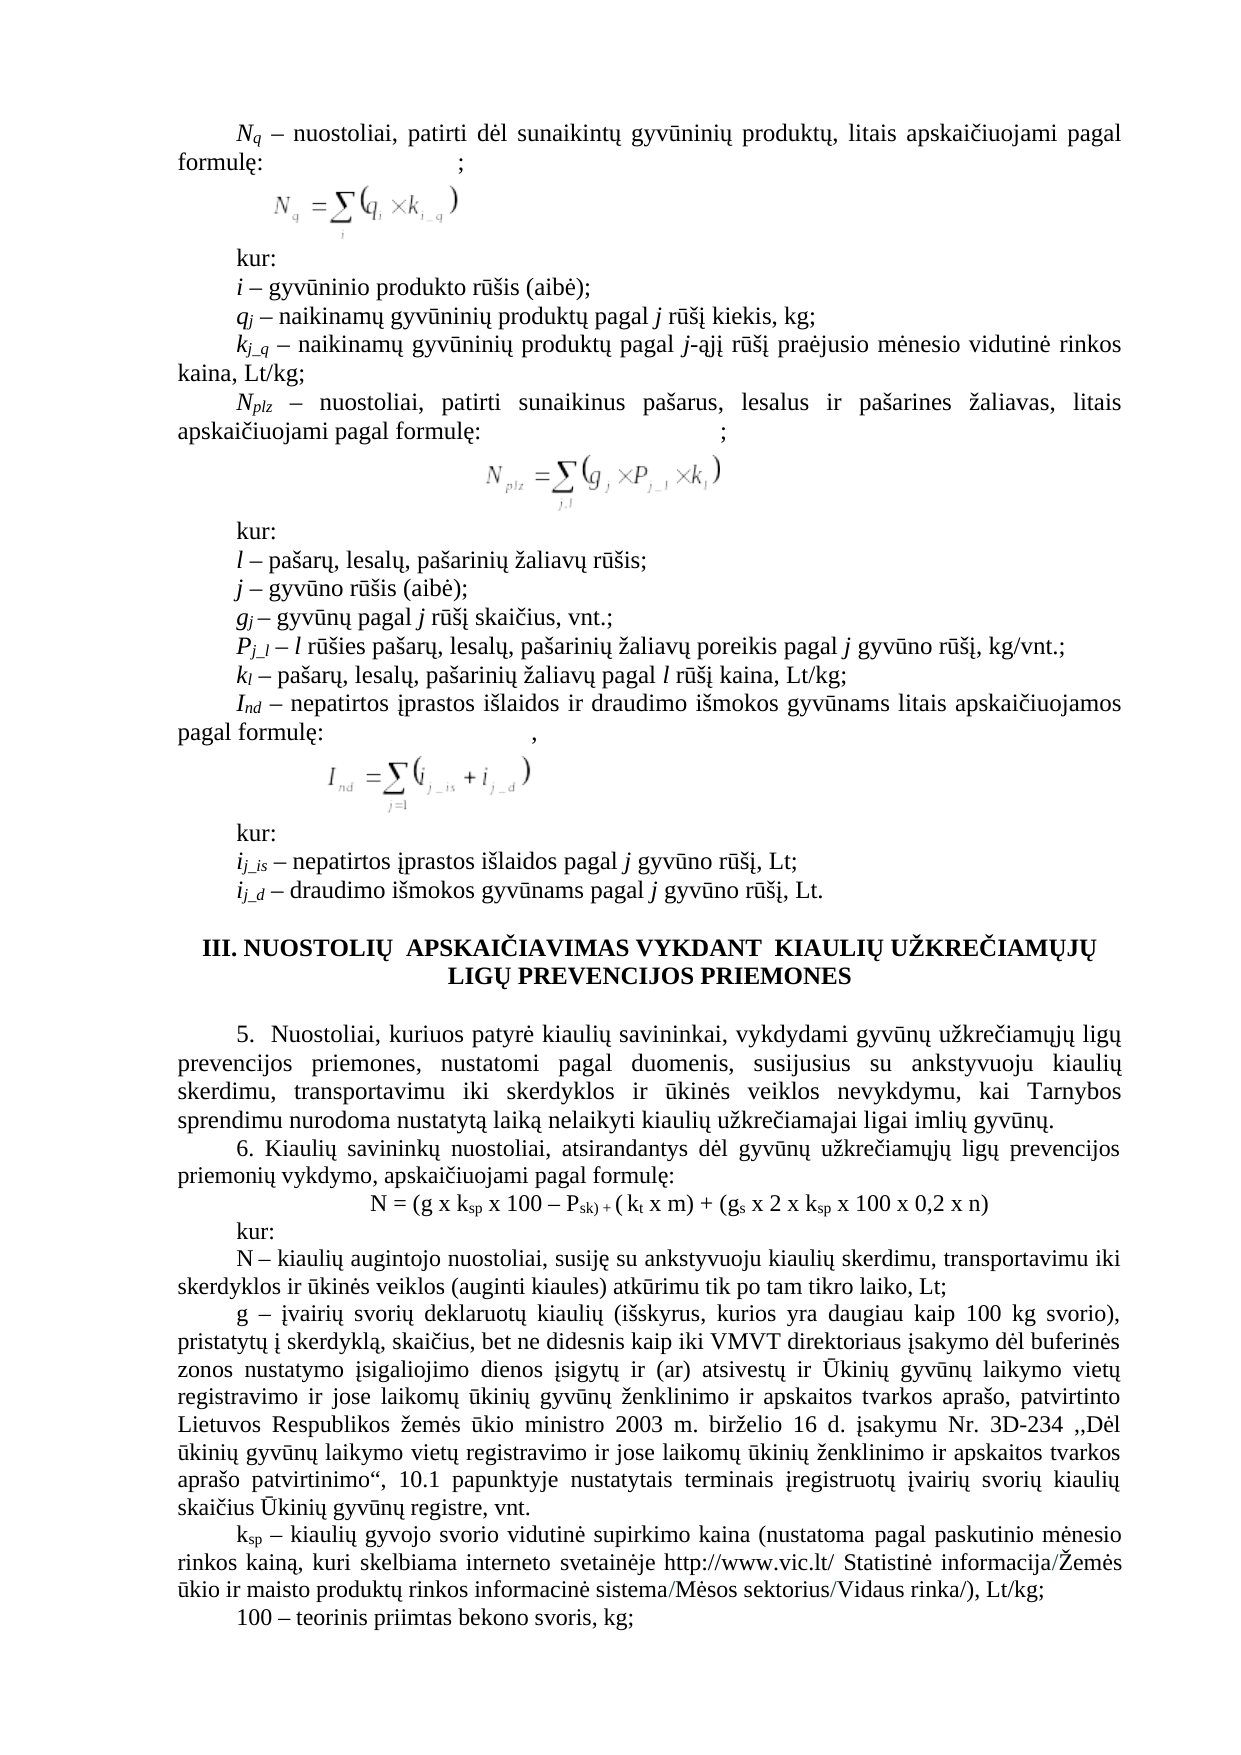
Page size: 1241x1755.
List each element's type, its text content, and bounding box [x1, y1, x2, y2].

text qj – naikinamų gyvūninių produktų pagal j rūšį kiekis, kg; [177, 301, 1122, 329]
text j – gyvūno rūšis (aibė); [177, 573, 1122, 602]
text ij_is – nepatirtos įprastos išlaidos pagal j gyvūno rūšį, Lt; [177, 846, 1122, 875]
text 6. Kiaulių savininkų nuostoliai, atsirandantys dėl gyvūnų užkrečiamųjų ligų prevencijos priemonių vykdymo, apskaičiuojami pagal formulę: [177, 1134, 1122, 1189]
text kur: [177, 1217, 1122, 1244]
text kur: [177, 243, 1122, 272]
text N – kiaulių augintojo nuostoliai, susiję su ankstyvuoju kiaulių skerdimu, transportavimu iki skerdyklos ir ūkinės veiklos (auginti kiaules) atkūrimu tik po tam tikro laiko, Lt; [177, 1244, 1122, 1299]
text ij_d – draudimo išmokos gyvūnams pagal j gyvūno rūšį, Lt. [177, 875, 1122, 904]
text l – pašarų, lesalų, pašarinių žaliavų rūšis; [177, 545, 1122, 573]
text g – įvairių svorių deklaruotų kiaulių (išskyrus, kurios yra daugiau kaip 100 kg svorio), pristatytų į skerdyklą, skaičius, bet ne didesnis kaip iki VMVT direktoriaus įsakymo dėl buferinės zonos nustatymo įsigaliojimo dienos įsigytų ir (ar) atsivestų ir Ūkinių gyvūnų laikymo vietų registravimo ir jose laikomų ūkinių gyvūnų ženklinimo ir apskaitos tvarkos aprašo, patvirtinto Lietuvos Respublikos žemės ūkio ministro 2003 m. birželio 16 d. įsakymu Nr. 3D-234 ,,Dėl ūkinių gyvūnų laikymo vietų registravimo ir jose laikomų ūkinių ženklinimo ir apskaitos tvarkos aprašo patvirtinimo“, 10.1 papunktyje nustatytais terminais įregistruotų įvairių svorių kiaulių skaičius Ūkinių gyvūnų registre, vnt. [177, 1299, 1122, 1520]
text III. NUOSTOLIŲ aPSKAIČIAVIMAS VYKDANT KIAULIŲ UŽKREČIAMŲJŲ LIGŲ PREVENCIJOS PRIEMONES [177, 933, 1122, 990]
text Ind – nepatirtos įprastos išlaidos ir draudimo išmokos gyvūnams litais apskaičiuojamos pagal formulę:Ind=SUMA(j=1)(ij_is+ij_d), [177, 688, 1122, 818]
text Pj_l – l rūšies pašarų, lesalų, pašarinių žaliavų poreikis pagal j gyvūno rūšį, kg/vnt.; [177, 631, 1122, 660]
text 5. Nuostoliai, kuriuos patyrė kiaulių savininkai, vykdydami gyvūnų užkrečiamųjų ligų prevencijos priemones, nustatomi pagal duomenis, susijusius su ankstyvuoju kiaulių skerdimu, transportavimu iki skerdyklos ir ūkinės veiklos nevykdymu, kai Tarnybos sprendimu nurodoma nustatytą laiką nelaikyti kiaulių užkrečiamajai ligai imlių gyvūnų. [177, 1019, 1122, 1134]
text kj_q – naikinamų gyvūninių produktų pagal j-ąjį rūšį praėjusio mėnesio vidutinė rinkos kaina, Lt/kg; [177, 329, 1122, 387]
text gj – gyvūnų pagal j rūšį skaičius, vnt.; [177, 602, 1122, 631]
text ksp – kiaulių gyvojo svorio vidutinė supirkimo kaina (nustatoma pagal paskutinio mėnesio rinkos kainą, kuri skelbiama interneto svetainėje http://www.vic.lt/ Statistinė informacija/Žemės ūkio ir maisto produktų rinkos informacinė sistema/Mėsos sektorius/Vidaus rinka/), Lt/kg; [177, 1520, 1122, 1603]
text kur: [177, 516, 1122, 545]
text kur: [177, 818, 1122, 846]
text Nplz – nuostoliai, patirti sunaikinus pašarus, lesalus ir pašarines žaliavas, litais apskaičiuojami pagal formulę:Nplz=SUMA(j,l)(gjxPj_lxkl); [177, 387, 1122, 516]
text kl – pašarų, lesalų, pašarinių žaliavų pagal l rūšį kaina, Lt/kg; [177, 660, 1122, 688]
text 100 – teorinis priimtas bekono svoris, kg; [177, 1603, 1122, 1631]
text Nq – nuostoliai, patirti dėl sunaikintų gyvūninių produktų, litais apskaičiuojami pagal formulę: Nq=SUMA(i)(qixki_q); [177, 118, 1122, 243]
text i – gyvūninio produkto rūšis (aibė); [177, 272, 1122, 301]
text N = (g x ksp x 100 – Psk) + ( kt x m) + (gs x 2 x ksp x 100 x 0,2 x n) [177, 1189, 1122, 1217]
